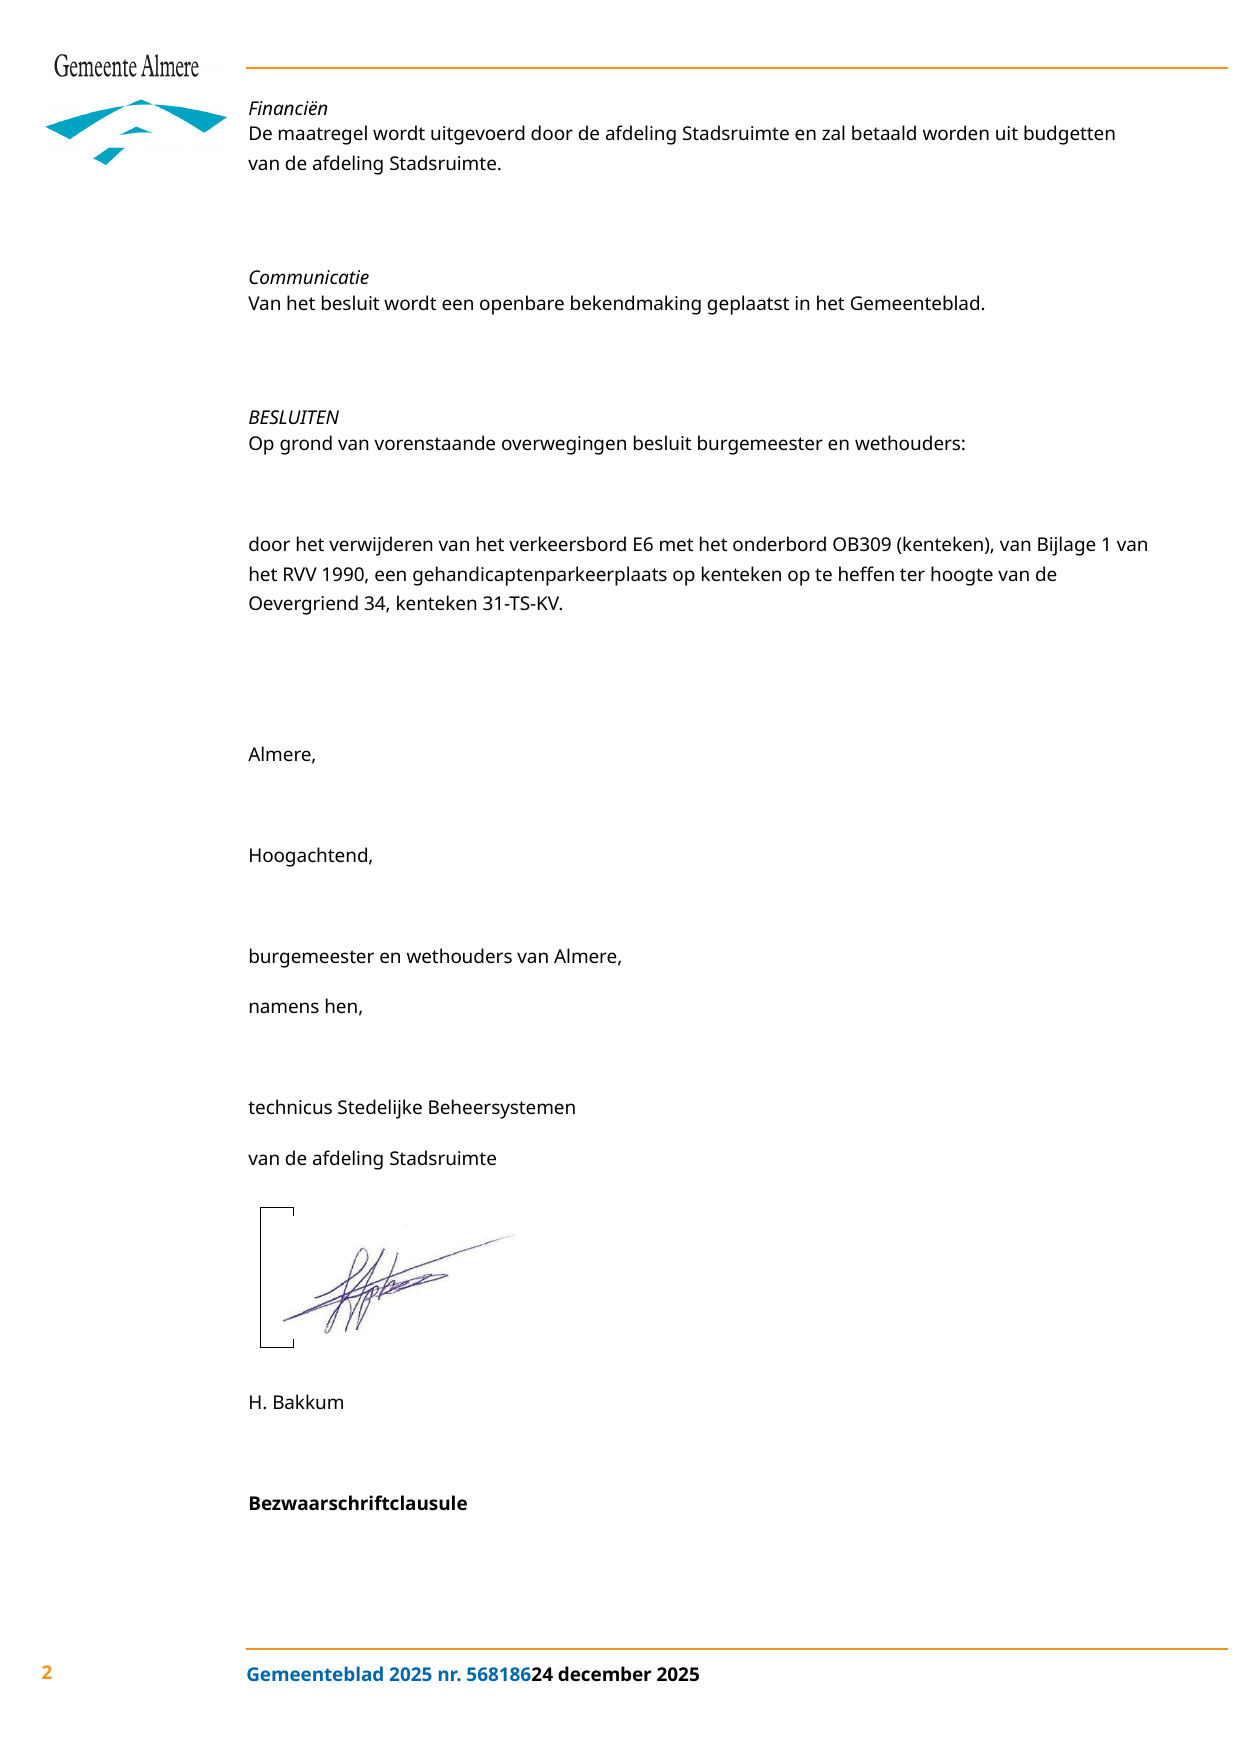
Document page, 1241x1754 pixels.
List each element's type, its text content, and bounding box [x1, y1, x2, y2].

picture [268, 1216, 521, 1339]
text De maatregel wordt uitgevoerd door de afdeling Stadsruimte en zal betaald worden uit budgetten van de afdeling Stadsruimte. [248, 121, 1152, 176]
text Bezwaarschriftclausule [248, 1490, 1152, 1516]
text Hoogachtend, [248, 842, 1152, 868]
text technicus Stedelijke Beheersystemen [248, 1094, 1152, 1120]
text door het verwijderen van het verkeersbord E6 met het onderbord OB309 (kenteken), van Bijlage 1 van het RVV 1990, een gehandicaptenparkeerplaats op kenteken op te heffen ter hoogte van de Oevergriend 34, kenteken 31-TS-KV. [248, 531, 1152, 616]
text H. Bakkum [248, 1389, 1152, 1415]
text Van het besluit wordt een openbare bekendmaking geplaatst in het Gemeenteblad. [248, 290, 1152, 316]
text Financiën [248, 95, 1152, 121]
text Communicatie [248, 264, 1152, 290]
text burgemeester en wethouders van Almere, [248, 943, 1152, 969]
picture [41, 47, 231, 172]
text Almere, [248, 742, 1152, 767]
text van de afdeling Stadsruimte [248, 1145, 1152, 1171]
text BESLUITEN [248, 404, 1152, 430]
text namens hen, [248, 994, 1152, 1019]
text Op grond van vorenstaande overwegingen besluit burgemeester en wethouders: [248, 430, 1152, 456]
